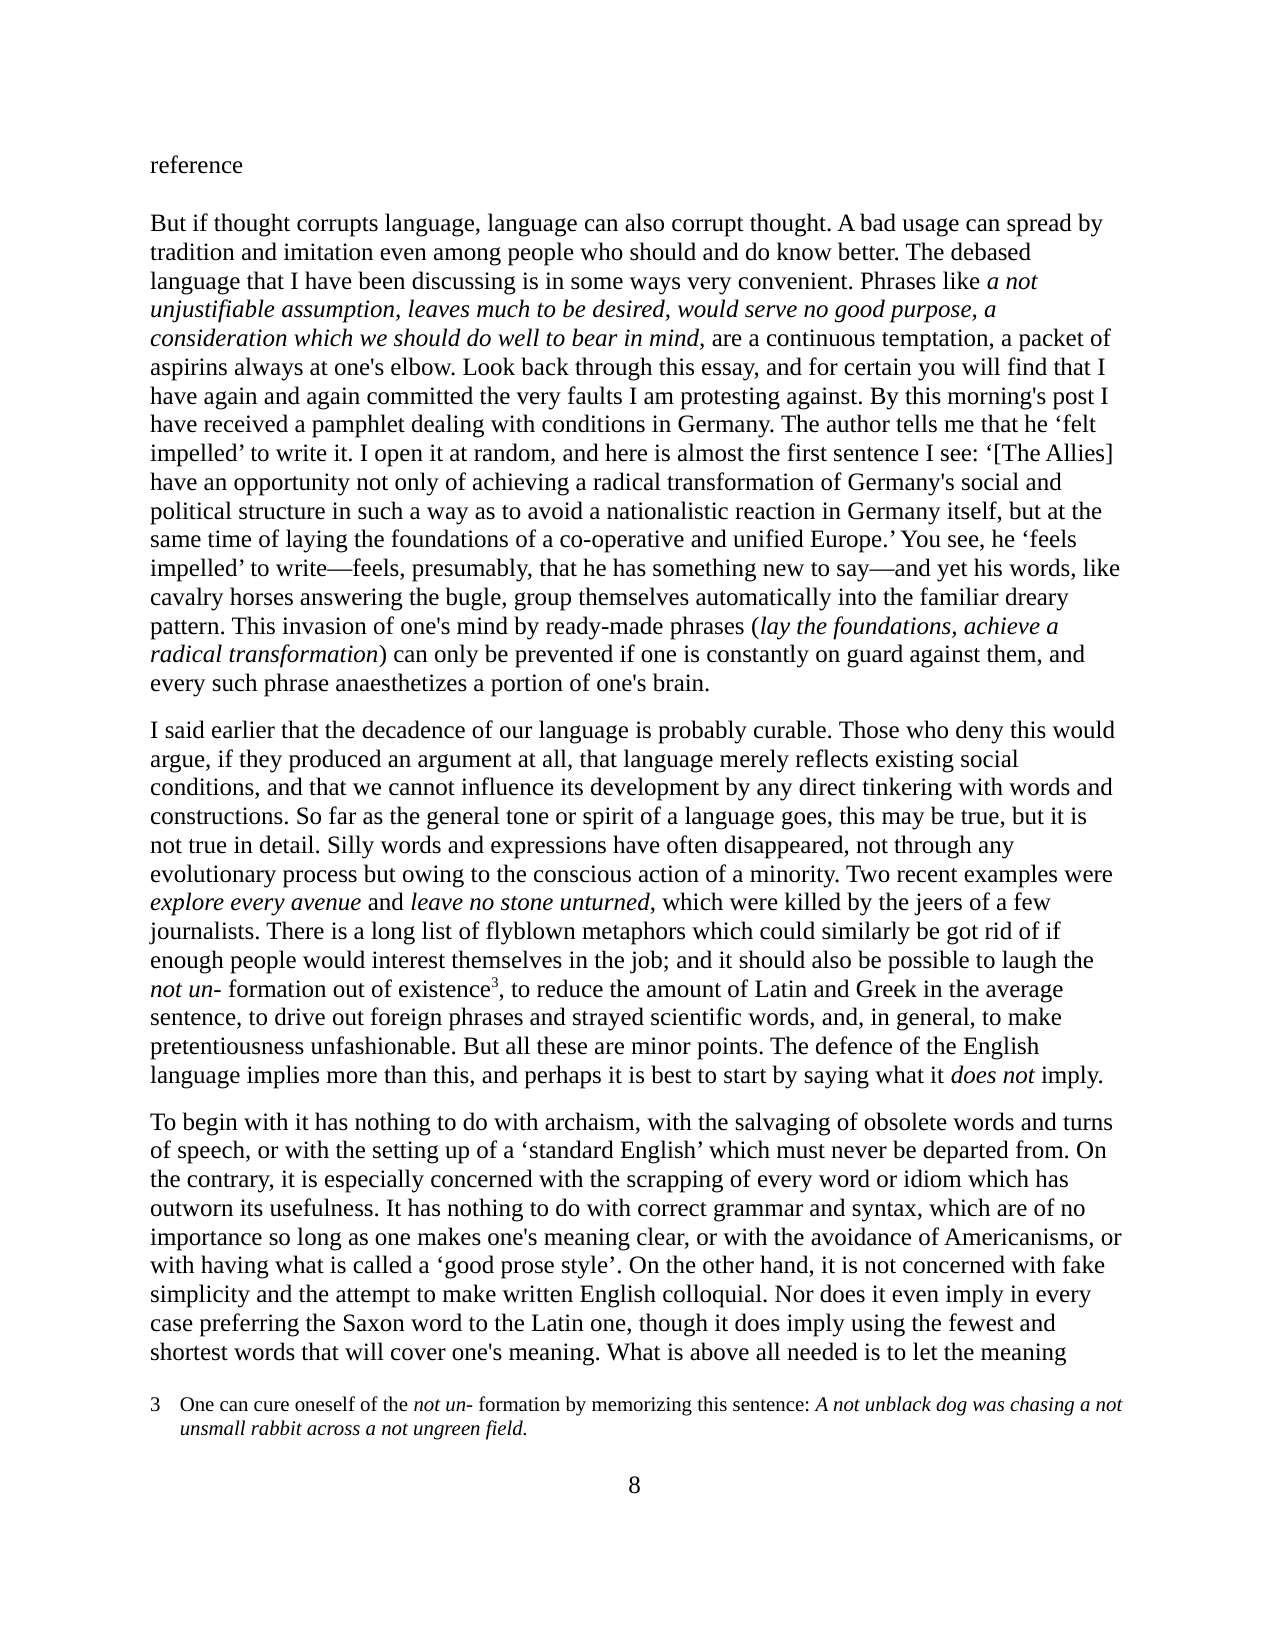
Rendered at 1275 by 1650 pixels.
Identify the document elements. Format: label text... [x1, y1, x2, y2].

text One can cure oneself of the not un- formation by memorizing this sentence: A not unblack dog was chasing a not unsmall rabbit across a not ungreen field. [150, 1392, 1125, 1440]
text But if thought corrupts language, language can also corrupt thought. A bad usage can spread by tradition and imitation even among people who should and do know better. The debased language that I have been discussing is in some ways very convenient. Phrases like a not unjustifiable assumption, leaves much to be desired, would serve no good purpose, a consideration which we should do well to bear in mind, are a continuous temptation, a packet of aspirins always at one's elbow. Look back through this essay, and for certain you will find that I have again and again committed the very faults I am protesting against. By this morning's post I have received a pamphlet dealing with conditions in Germany. The author tells me that he ‘felt impelled’ to write it. I open it at random, and here is almost the first sentence I see: ‘[The Allies] have an opportunity not only of achieving a radical transformation of Germany's social and political structure in such a way as to avoid a nationalistic reaction in Germany itself, but at the same time of laying the foundations of a co-operative and unified Europe.’ You see, he ‘feels impelled’ to write—feels, presumably, that he has something new to say—and yet his words, like cavalry horses answering the bugle, group themselves automatically into the familiar dreary pattern. This invasion of one's mind by ready-made phrases (lay the foundations, achieve a radical transformation) can only be prevented if one is constantly on guard against them, and every such phrase anaesthetizes a portion of one's brain. [150, 208, 1125, 697]
text To begin with it has nothing to do with archaism, with the salvaging of obsolete words and turns of speech, or with the setting up of a ‘standard English’ which must never be departed from. On the contrary, it is especially concerned with the scrapping of every word or idiom which has outworn its usefulness. It has nothing to do with correct grammar and syntax, which are of no importance so long as one makes one's meaning clear, or with the avoidance of Americanisms, or with having what is called a ‘good prose style’. On the other hand, it is not concerned with fake simplicity and the attempt to make written English colloquial. Nor does it even imply in every case preferring the Saxon word to the Latin one, though it does imply using the fewest and shortest words that will cover one's meaning. What is above all needed is to let the meaning [150, 1107, 1125, 1365]
text I said earlier that the decadence of our language is probably curable. Those who deny this would argue, if they produced an argument at all, that language merely reflects existing social conditions, and that we cannot influence its development by any direct tinkering with words and constructions. So far as the general tone or spirit of a language goes, this may be true, but it is not true in detail. Silly words and expressions have often disappeared, not through any evolutionary process but owing to the conscious action of a minority. Two recent examples were explore every avenue and leave no stone unturned, which were killed by the jeers of a few journalists. There is a long list of flyblown metaphors which could similarly be got rid of if enough people would interest themselves in the job; and it should also be possible to laugh the not un- formation out of existence, to reduce the amount of Latin and Greek in the average sentence, to drive out foreign phrases and strayed scientific words, and, in general, to make pretentiousness unfashionable. But all these are minor points. The defence of the English language implies more than this, and perhaps it is best to start by saying what it does not imply. [150, 715, 1125, 1089]
